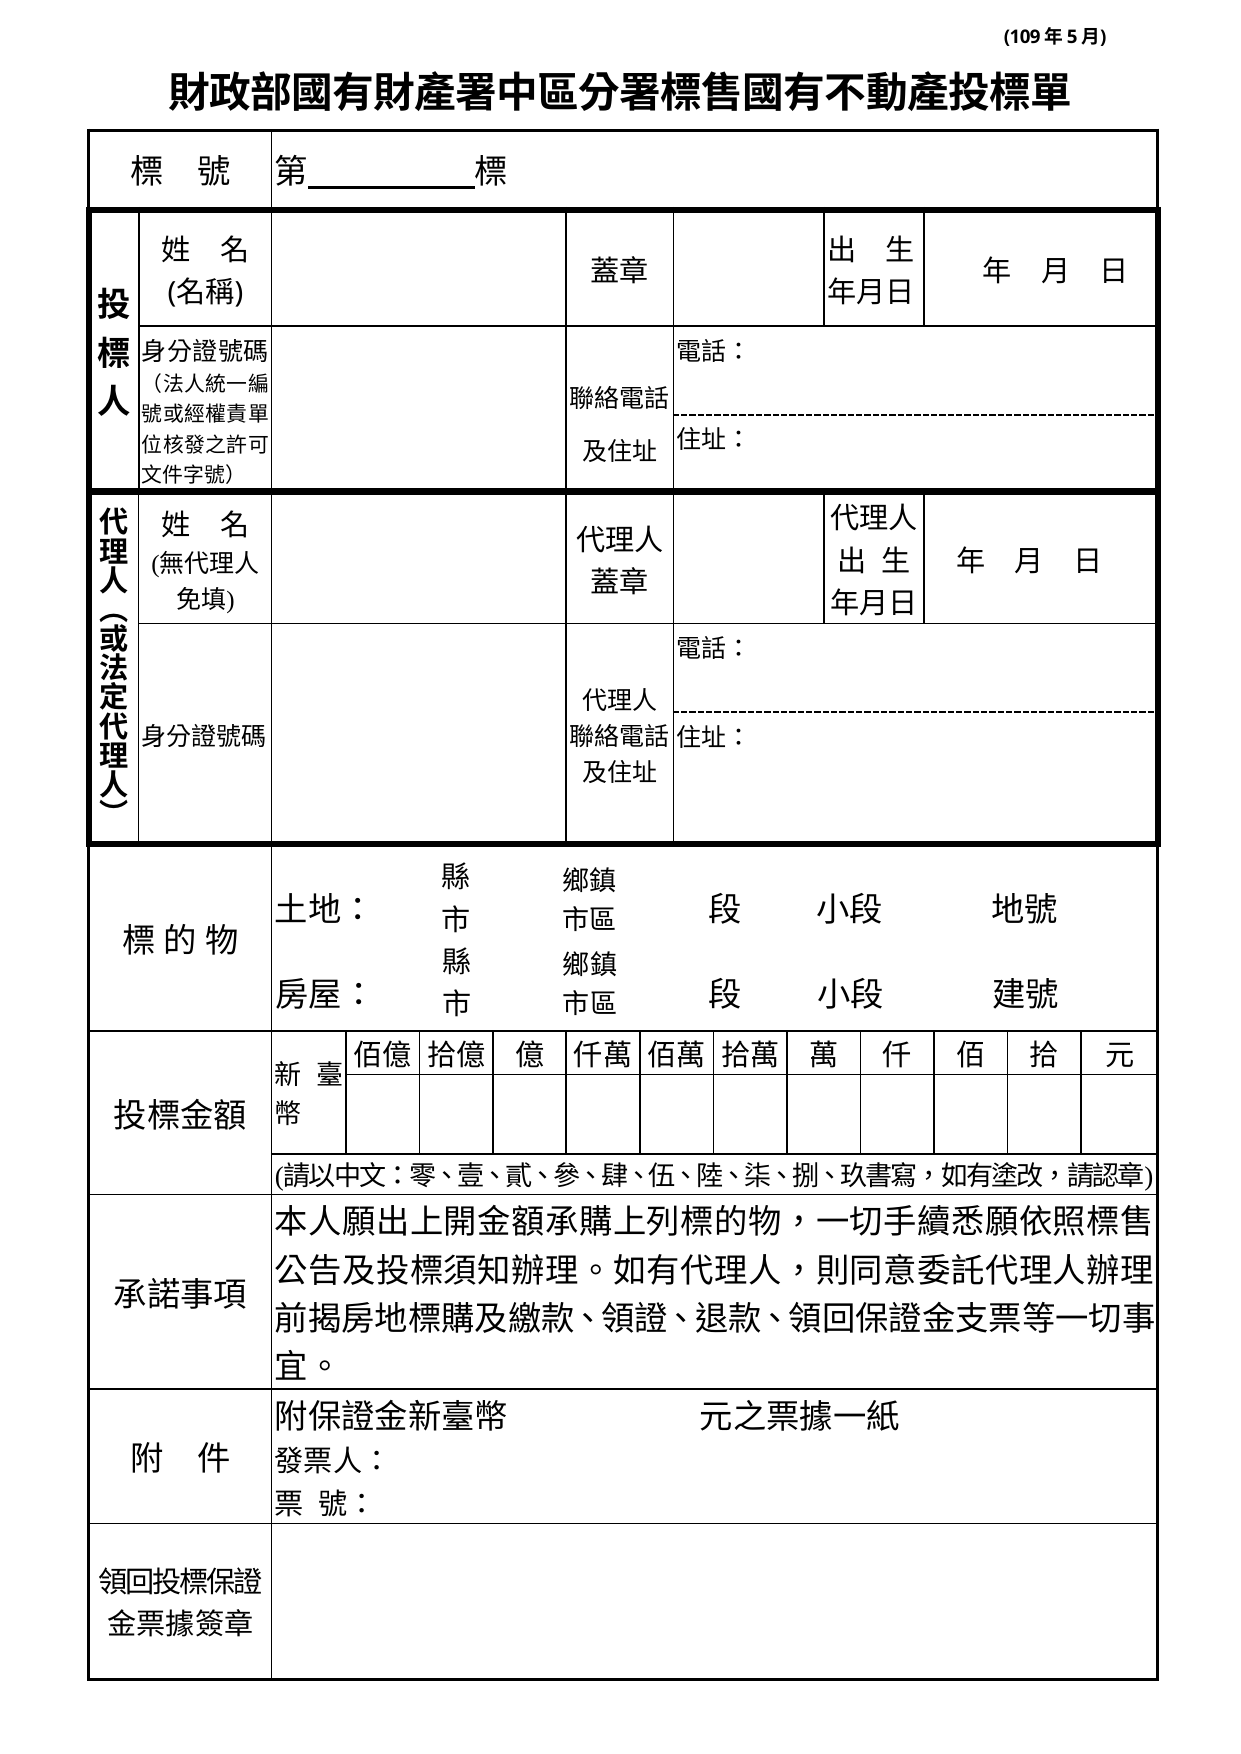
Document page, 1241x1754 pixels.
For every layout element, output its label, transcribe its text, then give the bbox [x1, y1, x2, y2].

table_cell [1008, 1075, 1080, 1153]
table_cell 元 [1082, 1032, 1156, 1074]
table_cell 拾億 [420, 1032, 492, 1074]
table_cell [420, 1075, 492, 1153]
table_cell [641, 1075, 713, 1153]
table_cell 佰 [935, 1032, 1007, 1074]
text (109年5月) [1004, 21, 1109, 48]
table_cell 姓 名 (名稱) [140, 213, 271, 325]
table_header 第 標 [272, 132, 1156, 207]
table_cell 億 [494, 1032, 565, 1074]
table_cell [272, 213, 565, 325]
table_cell 承諾事項 [90, 1195, 271, 1388]
table_cell 佰億 [347, 1032, 419, 1074]
table_cell [714, 1075, 786, 1153]
table_cell 佰萬 [641, 1032, 713, 1074]
table_cell 住址： [674, 414, 1155, 488]
table_cell [674, 213, 823, 325]
table_cell 年 月 日 [925, 213, 1155, 325]
table_cell 姓 名 (無代理人免填) [139, 495, 271, 623]
table_cell 仟萬 [567, 1032, 639, 1074]
table_cell 新臺幣 [272, 1032, 345, 1153]
table_cell 拾萬 [714, 1032, 786, 1074]
table_cell [567, 1075, 639, 1153]
table_cell [272, 327, 565, 488]
table_cell 附 件 [90, 1390, 271, 1522]
table_cell 代理人（或法定代理人） [92, 495, 138, 841]
table_cell 聯絡電話及住址 [567, 327, 673, 488]
table_cell 電話： [674, 327, 1155, 413]
table_cell 標 的 物 [90, 847, 271, 1030]
table_cell 出 生 年月日 [825, 213, 923, 325]
table_cell [347, 1075, 419, 1153]
table_cell [674, 495, 823, 623]
table_cell 身分證號碼（法人統一編號或經權責單位核發之許可文件字號） [140, 327, 271, 488]
table_cell 投標金額 [90, 1032, 271, 1194]
table_cell 領回投標保證金票據簽章 [90, 1524, 271, 1677]
table_cell 蓋章 [567, 213, 673, 325]
table_cell [1082, 1075, 1156, 1153]
table_cell 代理人 聯絡電話及住址 [567, 624, 673, 841]
table_cell 年 月 日 [925, 495, 1155, 623]
table_cell 仟 [861, 1032, 933, 1074]
table_cell 投標人 [92, 213, 138, 488]
table_cell 電話： [674, 624, 1155, 711]
table_cell [935, 1075, 1007, 1153]
table_cell 拾 [1008, 1032, 1080, 1074]
table_cell [272, 495, 565, 623]
table_cell (請以中文：零、壹、貳、參、肆、伍、陸、柒、捌、玖書寫，如有塗改，請認章) [272, 1155, 1156, 1194]
table_cell 萬 [788, 1032, 860, 1074]
table_cell 代理人出 生年月日 [825, 495, 923, 623]
table_cell [861, 1075, 933, 1153]
table_cell [788, 1075, 860, 1153]
table_cell 身分證號碼 [139, 624, 271, 841]
table_cell 住址： [674, 711, 1155, 841]
text 財政部國有財產署中區分署標售國有不動產投標單 [89, 14, 1152, 119]
table_cell [272, 624, 565, 841]
table_cell 附保證金新臺幣 元之票據一紙 發票人： 票 號： [272, 1390, 1156, 1522]
table_cell [494, 1075, 565, 1153]
table_cell [272, 1524, 1156, 1677]
table_cell 代理人蓋章 [567, 495, 673, 623]
table_cell 本人願出上開金額承購上列標的物，一切手續悉願依照標售公告及投標須知辦理。如有代理人，則同意委託代理人辦理前揭房地標購及繳款、領證、退款、領回保證金支票等一切事宜。 [272, 1195, 1156, 1388]
table_cell 土地： 縣 市 鄉鎮市區 段 小段 地號 房屋： 縣 市 鄉鎮市區 段 小段 建號 [272, 847, 1156, 1030]
table_header 標 號 [90, 132, 271, 207]
